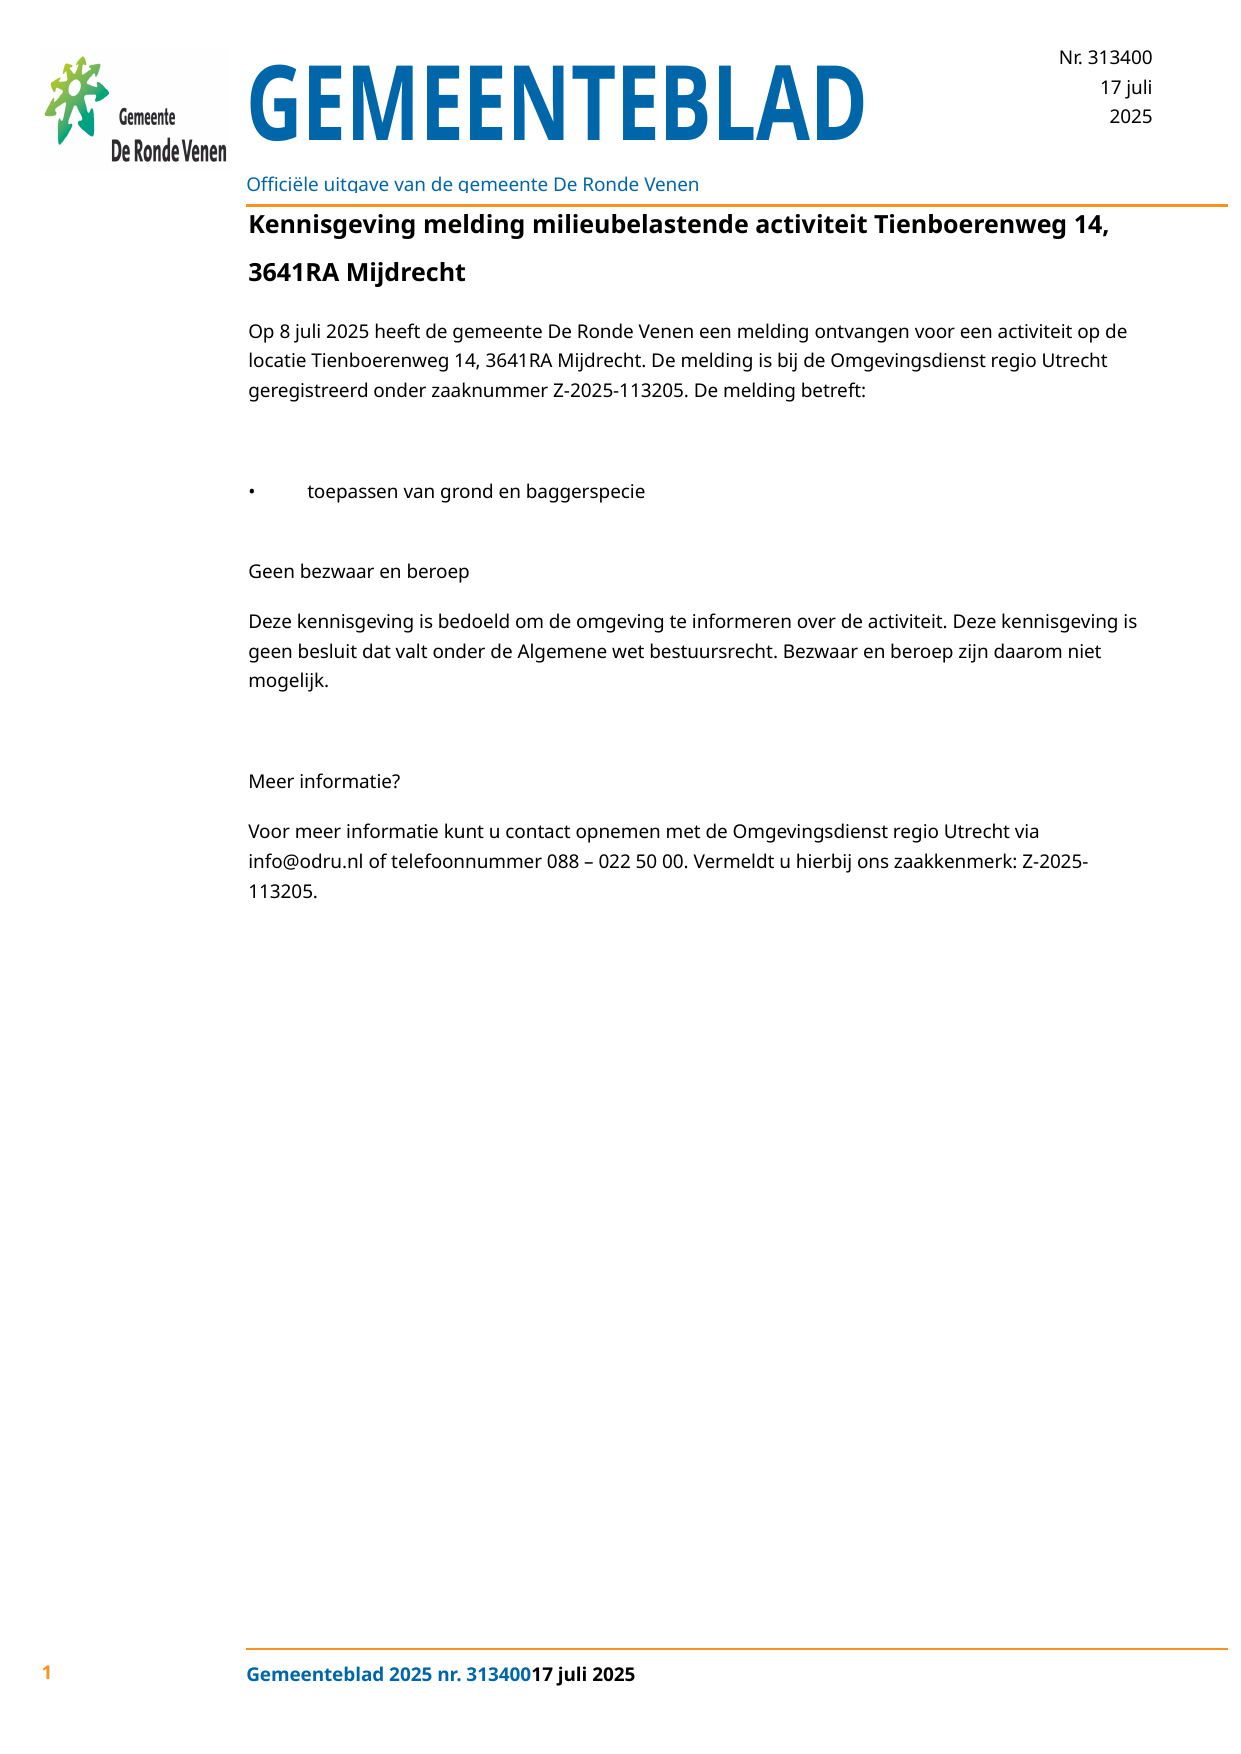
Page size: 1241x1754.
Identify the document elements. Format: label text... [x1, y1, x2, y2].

text Op 8 juli 2025 heeft de gemeente De Ronde Venen een melding ontvangen voor een activiteit op de locatie Tienboerenweg 14, 3641RA Mijdrecht. De melding is bij de Omgevingsdienst regio Utrecht geregistreerd onder zaaknummer Z-2025-113205. De melding betreft: [248, 318, 1152, 403]
text Voor meer informatie kunt u contact opnemen met de Omgevingsdienst regio Utrecht via info@odru.nl of telefoonnummer 088 – 022 50 00. Vermeldt u hierbij ons zaakkenmerk: Z-2025-113205. [248, 819, 1152, 904]
text Meer informatie? [248, 768, 1152, 794]
picture [41, 47, 231, 172]
list toepassen van grond en baggerspecie [248, 478, 1152, 504]
text Deze kennisgeving is bedoeld om de omgeving te informeren over de activiteit. Deze kennisgeving is geen besluit dat valt onder de Algemene wet bestuursrecht. Bezwaar en beroep zijn daarom niet mogelijk. [248, 608, 1152, 693]
text Kennisgeving melding milieubelastende activiteit Tienboerenweg 14, 3641RA Mijdrecht [248, 207, 1152, 288]
text Geen bezwaar en beroep [248, 558, 1152, 584]
